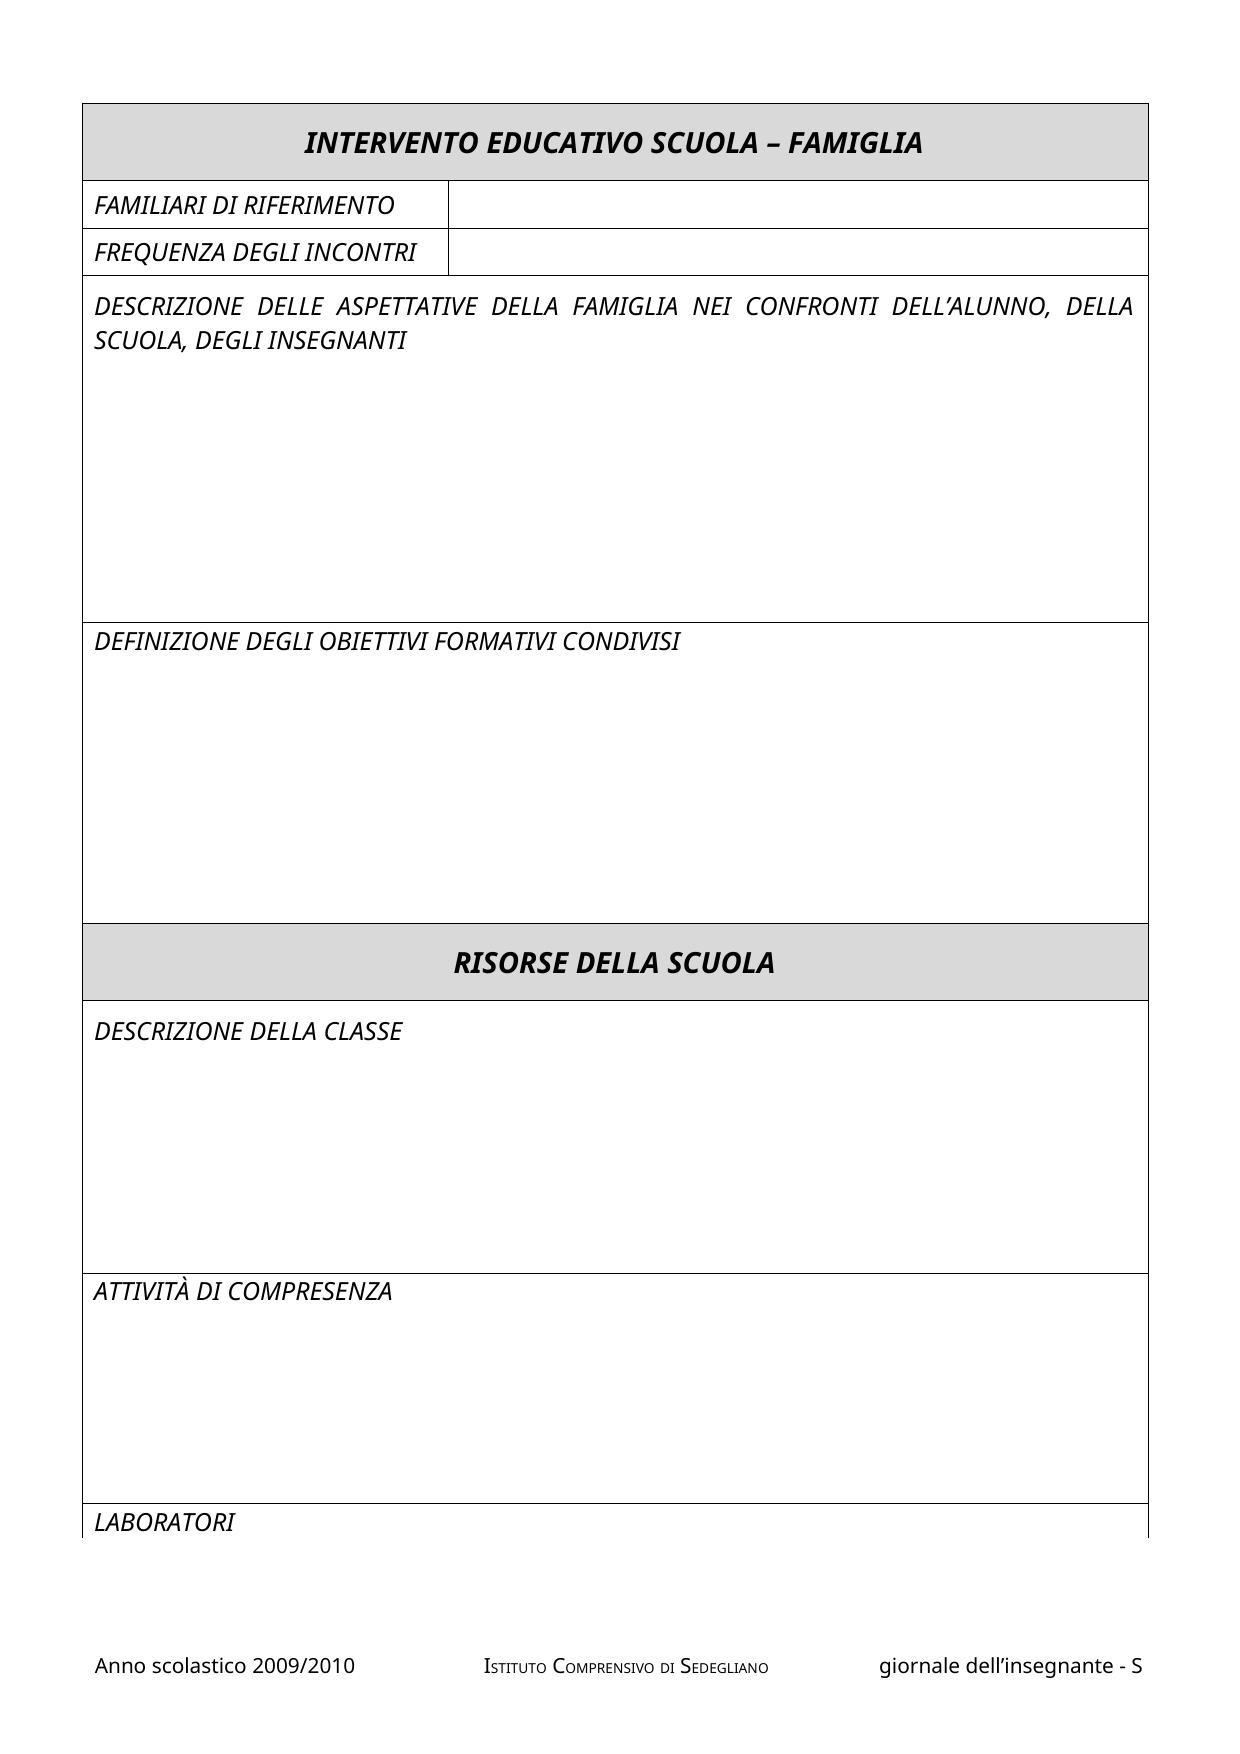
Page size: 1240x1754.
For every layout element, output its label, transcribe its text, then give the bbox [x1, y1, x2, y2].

table_cell [83, 1048, 1148, 1272]
table_cell DESCRIZIONE DELLA CLASSE [83, 1001, 1148, 1048]
table_cell [449, 229, 1148, 275]
table_cell ATTIVITÀ DI COMPRESENZA [83, 1274, 1148, 1308]
table_cell FAMILIARI DI RIFERIMENTO [83, 181, 448, 227]
table_cell DESCRIZIONE DELLE ASPETTATIVE DELLA FAMIGLIA NEI CONFRONTI DELL’ALUNNO, DELLA SCUOLA, DEGLI INSEGNANTI [83, 276, 1148, 356]
table_cell LABORATORI [83, 1504, 1148, 1538]
table_cell DEFINIZIONE DEGLI OBIETTIVI FORMATIVI CONDIVISI [83, 623, 1148, 657]
table_cell RISORSE DELLA SCUOLA [83, 924, 1148, 1000]
table_cell [83, 356, 1148, 622]
table_cell FREQUENZA DEGLI INCONTRI [83, 229, 448, 275]
table_cell [83, 1308, 1148, 1503]
table_cell [83, 658, 1148, 923]
table_header INTERVENTO EDUCATIVO SCUOLA – FAMIGLIA [83, 104, 1148, 180]
table_cell [449, 181, 1148, 227]
